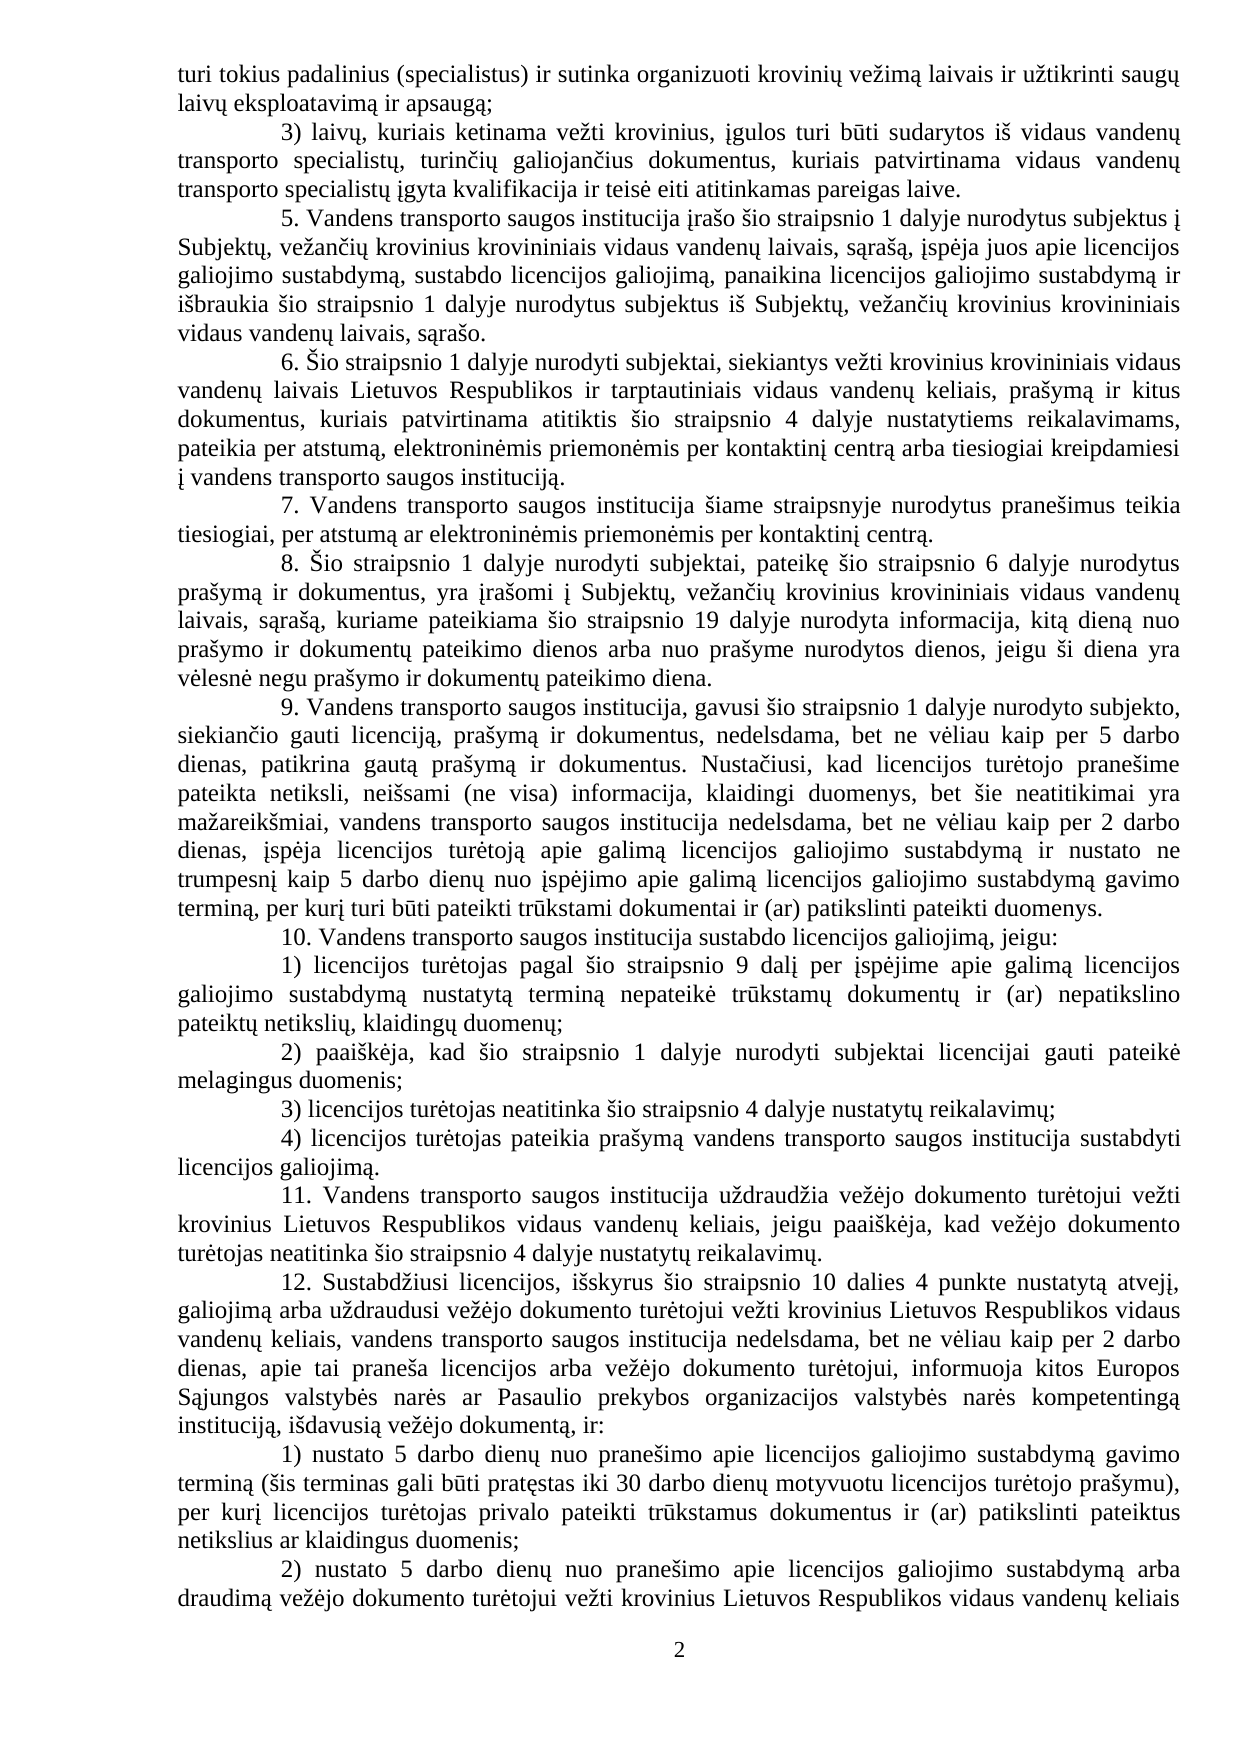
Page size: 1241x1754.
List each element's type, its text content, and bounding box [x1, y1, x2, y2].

text 4) licencijos turėtojas pateikia prašymą vandens transporto saugos institucija sustabdyti licencijos galiojimą. [177, 1123, 1181, 1180]
text 1) nustato 5 darbo dienų nuo pranešimo apie licencijos galiojimo sustabdymą gavimo terminą (šis terminas gali būti pratęstas iki 30 darbo dienų motyvuotu licencijos turėtojo prašymu), per kurį licencijos turėtojas privalo pateikti trūkstamus dokumentus ir (ar) patikslinti pateiktus netikslius ar klaidingus duomenis; [177, 1439, 1181, 1554]
text 2) nustato 5 darbo dienų nuo pranešimo apie licencijos galiojimo sustabdymą arba draudimą vežėjo dokumento turėtojui vežti krovinius Lietuvos Respublikos vidaus vandenų keliais [177, 1554, 1181, 1612]
text 8. Šio straipsnio 1 dalyje nurodyti subjektai, pateikę šio straipsnio 6 dalyje nurodytus prašymą ir dokumentus, yra įrašomi į Subjektų, vežančių krovinius krovininiais vidaus vandenų laivais, sąrašą, kuriame pateikiama šio straipsnio 19 dalyje nurodyta informacija, kitą dieną nuo prašymo ir dokumentų pateikimo dienos arba nuo prašyme nurodytos dienos, jeigu ši diena yra vėlesnė negu prašymo ir dokumentų pateikimo diena. [177, 548, 1181, 692]
text 12. Sustabdžiusi licencijos, išskyrus šio straipsnio 10 dalies 4 punkte nustatytą atvejį, galiojimą arba uždraudusi vežėjo dokumento turėtojui vežti krovinius Lietuvos Respublikos vidaus vandenų keliais, vandens transporto saugos institucija nedelsdama, bet ne vėliau kaip per 2 darbo dienas, apie tai praneša licencijos arba vežėjo dokumento turėtojui, informuoja kitos Europos Sąjungos valstybės narės ar Pasaulio prekybos organizacijos valstybės narės kompetentingą instituciją, išdavusią vežėjo dokumentą, ir: [177, 1267, 1181, 1439]
text 6. Šio straipsnio 1 dalyje nurodyti subjektai, siekiantys vežti krovinius krovininiais vidaus vandenų laivais Lietuvos Respublikos ir tarptautiniais vidaus vandenų keliais, prašymą ir kitus dokumentus, kuriais patvirtinama atitiktis šio straipsnio 4 dalyje nustatytiems reikalavimams, pateikia per atstumą, elektroninėmis priemonėmis per kontaktinį centrą arba tiesiogiai kreipdamiesi į vandens transporto saugos instituciją. [177, 347, 1181, 490]
text 2) paaiškėja, kad šio straipsnio 1 dalyje nurodyti subjektai licencijai gauti pateikė melagingus duomenis; [177, 1037, 1181, 1094]
text 1) licencijos turėtojas pagal šio straipsnio 9 dalį per įspėjime apie galimą licencijos galiojimo sustabdymą nustatytą terminą nepateikė trūkstamų dokumentų ir (ar) nepatikslino pateiktų netikslių, klaidingų duomenų; [177, 950, 1181, 1037]
text 3) licencijos turėtojas neatitinka šio straipsnio 4 dalyje nustatytų reikalavimų; [177, 1094, 1181, 1123]
text 5. Vandens transporto saugos institucija įrašo šio straipsnio 1 dalyje nurodytus subjektus į Subjektų, vežančių krovinius krovininiais vidaus vandenų laivais, sąrašą, įspėja juos apie licencijos galiojimo sustabdymą, sustabdo licencijos galiojimą, panaikina licencijos galiojimo sustabdymą ir išbraukia šio straipsnio 1 dalyje nurodytus subjektus iš Subjektų, vežančių krovinius krovininiais vidaus vandenų laivais, sąrašo. [177, 203, 1181, 347]
text 9. Vandens transporto saugos institucija, gavusi šio straipsnio 1 dalyje nurodyto subjekto, siekiančio gauti licenciją, prašymą ir dokumentus, nedelsdama, bet ne vėliau kaip per 5 darbo dienas, patikrina gautą prašymą ir dokumentus. Nustačiusi, kad licencijos turėtojo pranešime pateikta netiksli, neišsami (ne visa) informacija, klaidingi duomenys, bet šie neatitikimai yra mažareikšmiai, vandens transporto saugos institucija nedelsdama, bet ne vėliau kaip per 2 darbo dienas, įspėja licencijos turėtoją apie galimą licencijos galiojimo sustabdymą ir nustato ne trumpesnį kaip 5 darbo dienų nuo įspėjimo apie galimą licencijos galiojimo sustabdymą gavimo terminą, per kurį turi būti pateikti trūkstami dokumentai ir (ar) patikslinti pateikti duomenys. [177, 692, 1181, 922]
text 7. Vandens transporto saugos institucija šiame straipsnyje nurodytus pranešimus teikia tiesiogiai, per atstumą ar elektroninėmis priemonėmis per kontaktinį centrą. [177, 490, 1181, 548]
text 11. Vandens transporto saugos institucija uždraudžia vežėjo dokumento turėtojui vežti krovinius Lietuvos Respublikos vidaus vandenų keliais, jeigu paaiškėja, kad vežėjo dokumento turėtojas neatitinka šio straipsnio 4 dalyje nustatytų reikalavimų. [177, 1180, 1181, 1267]
text 3) laivų, kuriais ketinama vežti krovinius, įgulos turi būti sudarytos iš vidaus vandenų transporto specialistų, turinčių galiojančius dokumentus, kuriais patvirtinama vidaus vandenų transporto specialistų įgyta kvalifikacija ir teisė eiti atitinkamas pareigas laive. [177, 117, 1181, 203]
text turi tokius padalinius (specialistus) ir sutinka organizuoti krovinių vežimą laivais ir užtikrinti saugų laivų eksploatavimą ir apsaugą; [177, 59, 1181, 117]
text 10. Vandens transporto saugos institucija sustabdo licencijos galiojimą, jeigu: [177, 922, 1181, 950]
